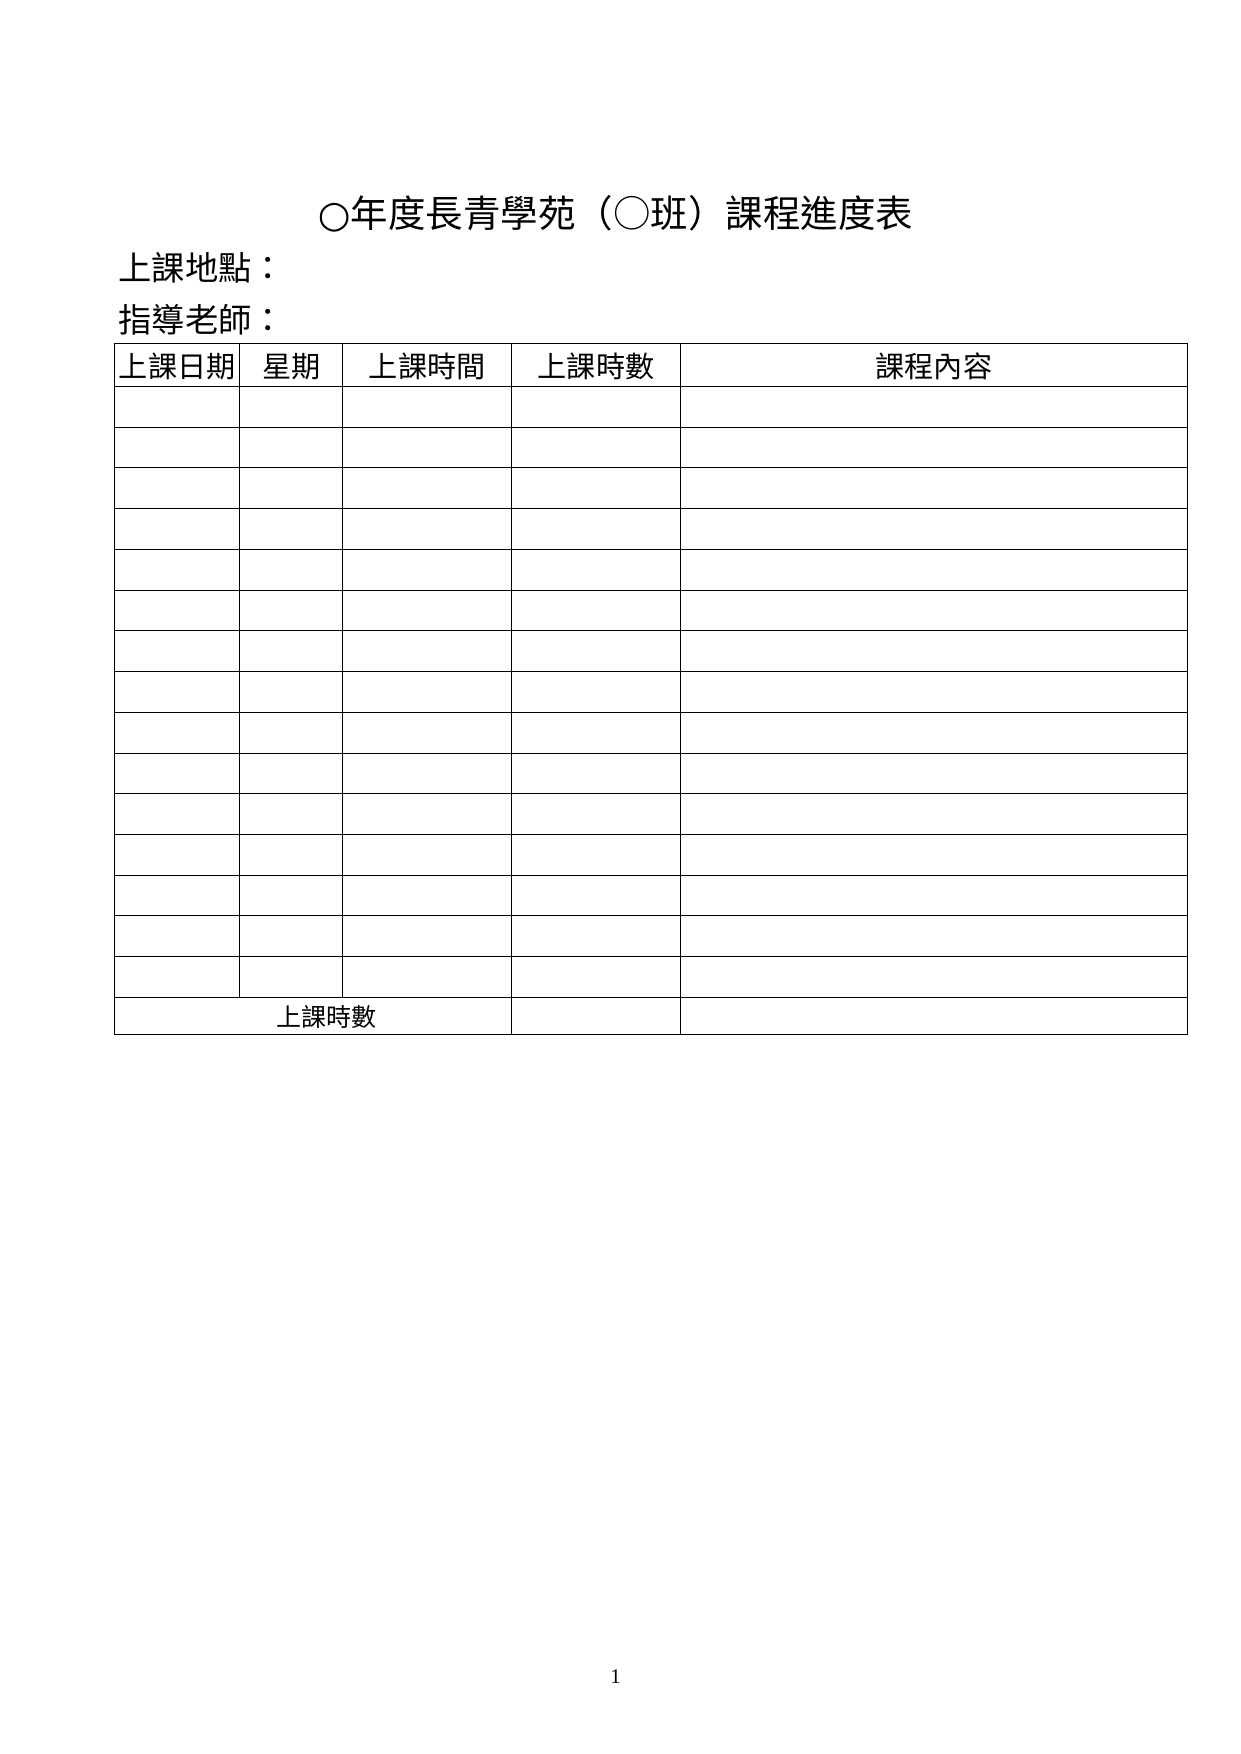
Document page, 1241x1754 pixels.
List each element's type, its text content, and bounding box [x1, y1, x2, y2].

table_cell [240, 672, 342, 712]
table_cell [115, 387, 239, 427]
table_cell [115, 957, 239, 997]
table_cell [240, 428, 342, 467]
table_cell [343, 550, 511, 589]
table_cell [681, 550, 1187, 589]
table_cell 上課時數 [115, 998, 511, 1034]
text ○年度長青學苑（○班）課程進度表 [118, 186, 1112, 238]
table_cell [681, 591, 1187, 630]
table_cell [240, 957, 342, 997]
table_cell [512, 631, 680, 671]
table_cell [115, 550, 239, 589]
table_cell [343, 468, 511, 508]
table_cell [681, 998, 1187, 1034]
table_cell [240, 591, 342, 630]
table_header 課程內容 [681, 344, 1187, 386]
table_cell [343, 591, 511, 630]
table_cell [512, 550, 680, 589]
table_cell [681, 876, 1187, 915]
table_cell [240, 794, 342, 834]
table_cell [681, 794, 1187, 834]
table_cell [681, 468, 1187, 508]
table_cell [512, 916, 680, 956]
table_cell [512, 428, 680, 467]
table_cell [512, 754, 680, 793]
table_header 上課日期 [115, 344, 239, 386]
table_cell [512, 387, 680, 427]
table_cell [681, 631, 1187, 671]
table_cell [115, 754, 239, 793]
table_header 星期 [240, 344, 342, 386]
table_cell [115, 468, 239, 508]
table_cell [240, 916, 342, 956]
table_cell [681, 387, 1187, 427]
table_cell [343, 754, 511, 793]
table_cell [240, 387, 342, 427]
table_header 上課時數 [512, 344, 680, 386]
table_cell [115, 631, 239, 671]
table_cell [512, 998, 680, 1034]
table_cell [240, 468, 342, 508]
table_cell [681, 509, 1187, 549]
text 上課地點： [118, 238, 1112, 290]
table_cell [343, 387, 511, 427]
table_cell [343, 713, 511, 752]
table_cell [343, 428, 511, 467]
table_cell [343, 672, 511, 712]
table_cell [681, 713, 1187, 752]
table_cell [240, 550, 342, 589]
table_cell [512, 509, 680, 549]
table_cell [512, 957, 680, 997]
table_cell [512, 713, 680, 752]
table_cell [343, 957, 511, 997]
table_cell [115, 876, 239, 915]
table_cell [512, 468, 680, 508]
table_cell [240, 713, 342, 752]
table_cell [512, 794, 680, 834]
table_cell [343, 794, 511, 834]
table_cell [240, 754, 342, 793]
table_cell [343, 509, 511, 549]
table_cell [240, 835, 342, 874]
table_cell [343, 876, 511, 915]
text 指導老師： [118, 290, 1112, 342]
table_cell [681, 916, 1187, 956]
table_cell [681, 672, 1187, 712]
table_cell [681, 428, 1187, 467]
table_cell [115, 672, 239, 712]
table_cell [343, 916, 511, 956]
table_cell [240, 631, 342, 671]
table_cell [343, 631, 511, 671]
table_cell [343, 835, 511, 874]
table_cell [512, 591, 680, 630]
table_cell [240, 509, 342, 549]
table_cell [681, 835, 1187, 874]
table_cell [240, 876, 342, 915]
table_cell [115, 428, 239, 467]
table_cell [115, 509, 239, 549]
table_cell [512, 672, 680, 712]
table_cell [681, 957, 1187, 997]
table_cell [512, 835, 680, 874]
table_cell [115, 794, 239, 834]
table_cell [115, 591, 239, 630]
table_cell [115, 835, 239, 874]
table_cell [115, 713, 239, 752]
table_header 上課時間 [343, 344, 511, 386]
table_cell [115, 916, 239, 956]
table_cell [512, 876, 680, 915]
table_cell [681, 754, 1187, 793]
